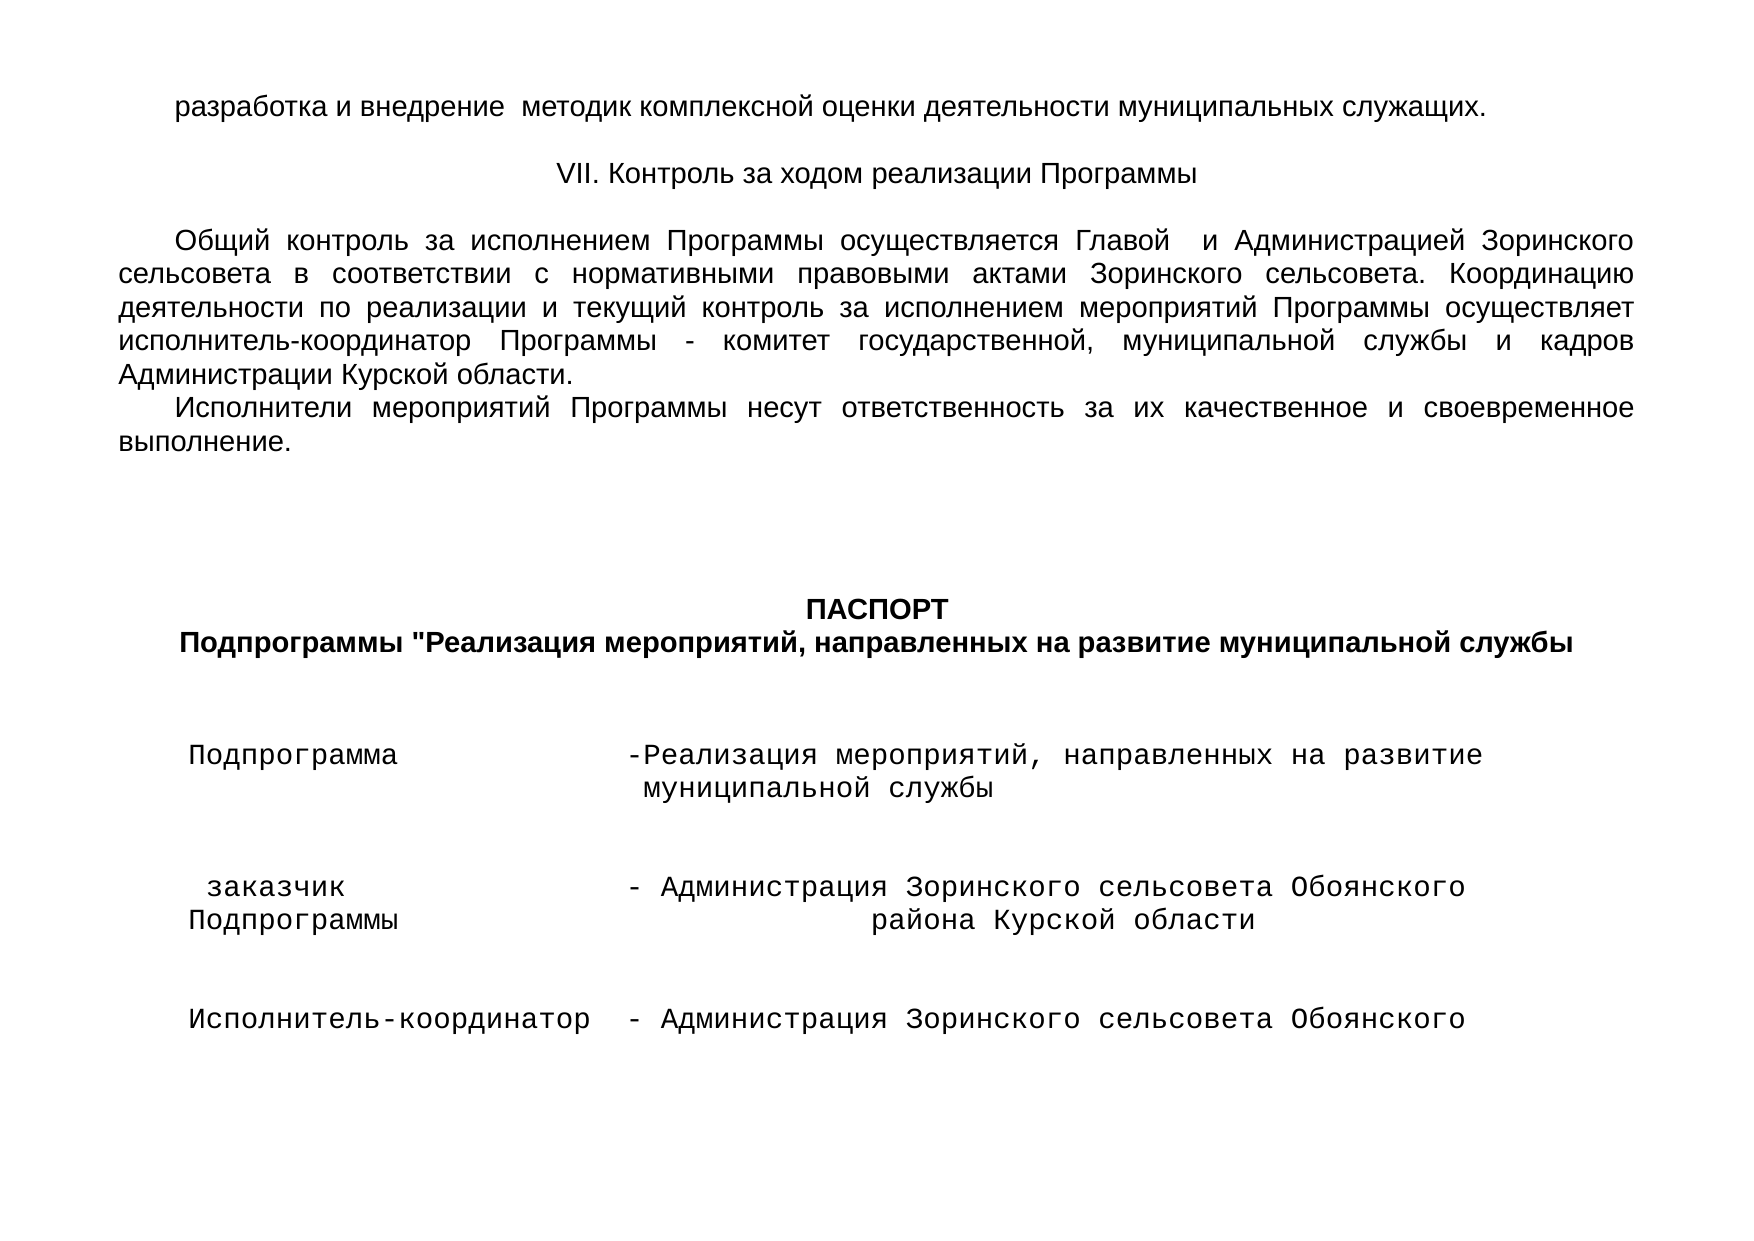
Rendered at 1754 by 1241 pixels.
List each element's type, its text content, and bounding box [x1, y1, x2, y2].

text заказчик - Администрация Зоринского сельсовета Обоянского [118, 872, 1636, 905]
text Подпрограммы "Реализация мероприятий, направленных на развитие муниципальной службы [118, 625, 1636, 659]
text Общий контроль за исполнением Программы осуществляется Главой и Администрацией Зоринского сельсовета в соответствии с нормативными правовыми актами Зоринского сельсовета. Координацию деятельности по реализации и текущий контроль за исполнением мероприятий Программы осуществляет исполнитель-координатор Программы - комитет государственной, муниципальной службы и кадров Администрации Курской области. [118, 223, 1636, 391]
text Исполнитель-координатор - Администрация Зоринского сельсовета Обоянского [118, 1004, 1636, 1037]
text Исполнители мероприятий Программы несут ответственность за их качественное и своевременное выполнение. [118, 391, 1636, 458]
text Подпрограмма -Реализация мероприятий, направленных на развитие [118, 740, 1636, 773]
text VII. Контроль за ходом реализации Программы [118, 156, 1636, 189]
text муниципальной службы [118, 773, 1636, 806]
text разработка и внедрение методик комплексной оценки деятельности муниципальных служащих. [118, 89, 1636, 122]
text ПАСПОРТ [118, 592, 1636, 625]
text Подпрограммы района Курской области [118, 905, 1636, 938]
